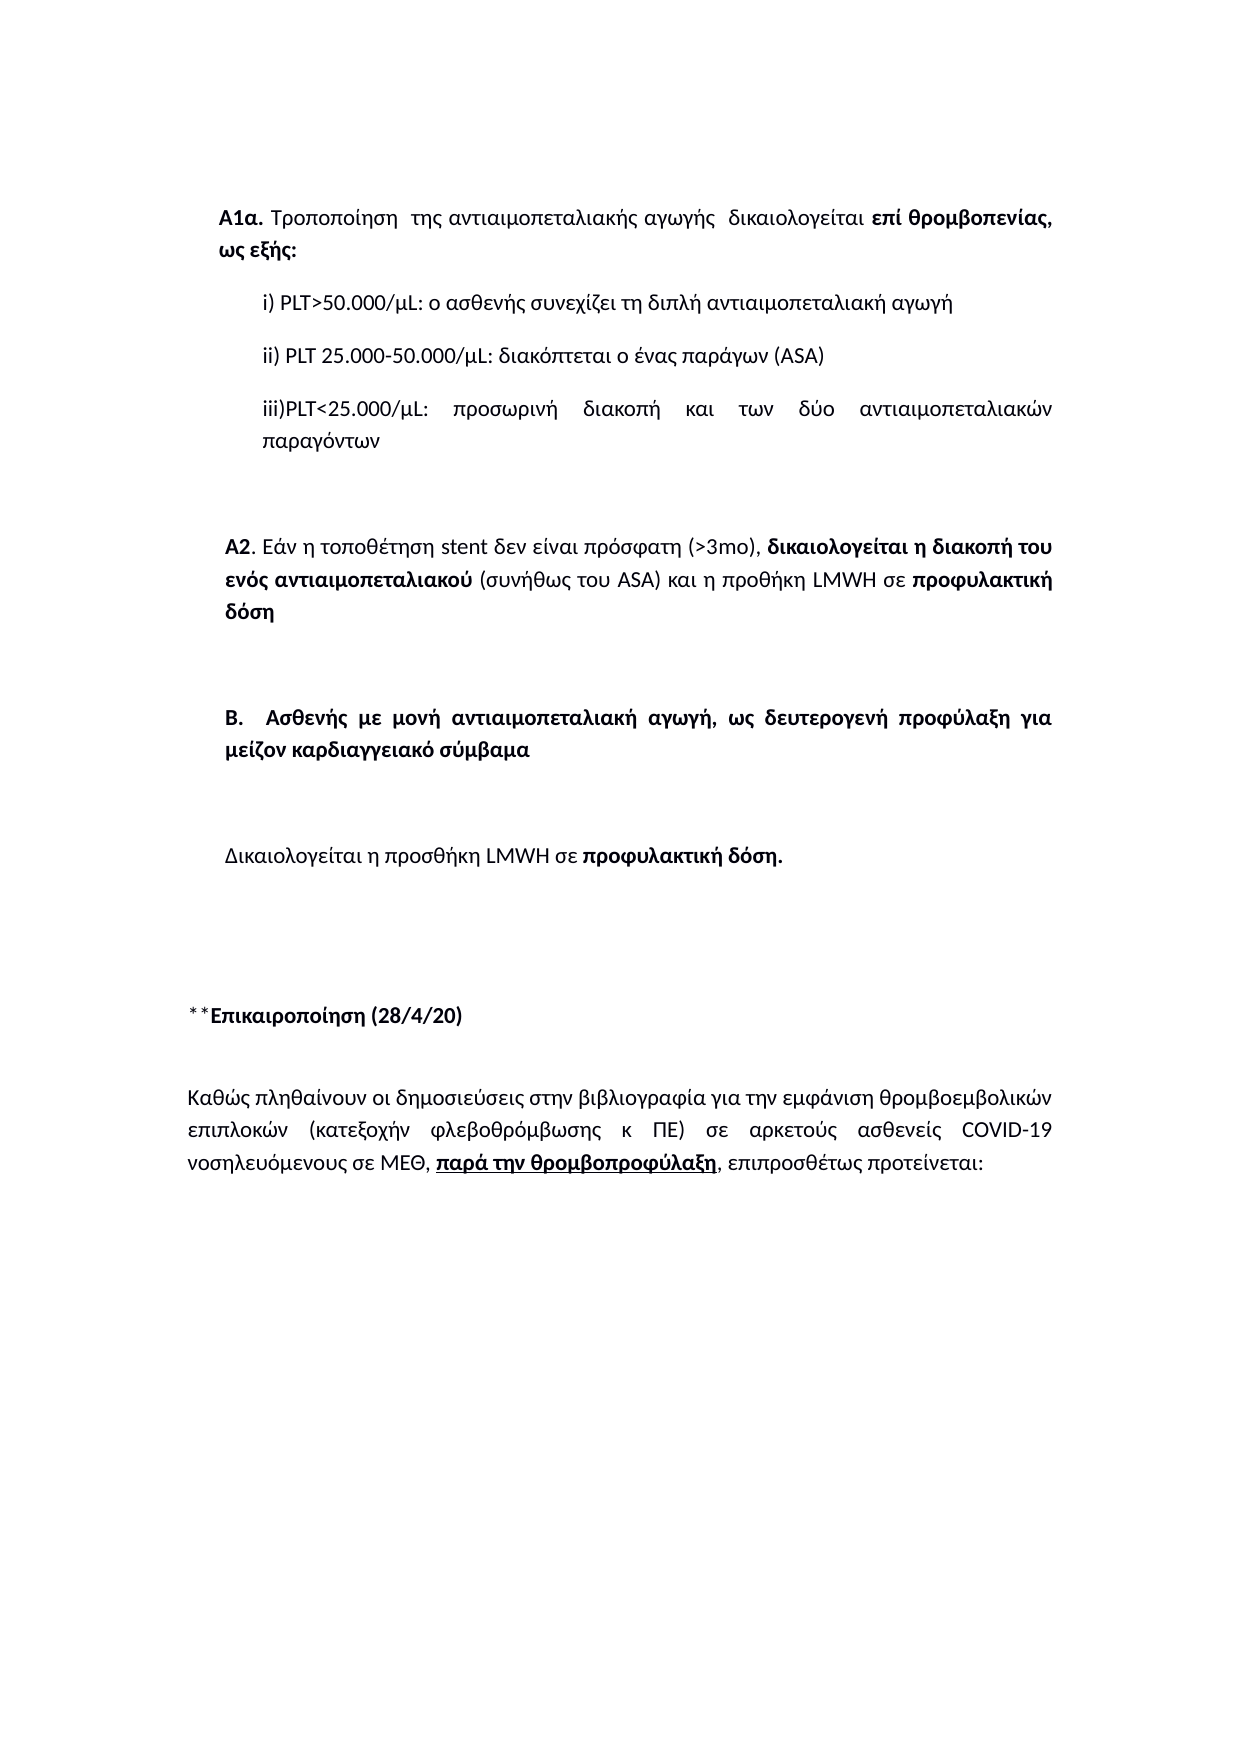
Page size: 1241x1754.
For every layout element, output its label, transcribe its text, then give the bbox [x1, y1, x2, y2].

text iii)PLT<25.000/μL: προσωρινή διακοπή και των δύο αντιαιμοπεταλιακών παραγόντων [262, 394, 1053, 454]
subtitle Καθώς πληθαίνουν οι δημοσιεύσεις στην βιβλιογραφία για την εμφάνιση θρομβοεμβολικών επιπλοκών (κατεξοχήν φλεβοθρόμβωσης κ ΠΕ) σε αρκετούς ασθενείς COVID-19 νοσηλευόμενους σε ΜΕΘ, παρά την θρομβοπροφύλαξη, επιπροσθέτως προτείνεται: [187, 1083, 1053, 1176]
text ii) PLT 25.000-50.000/μL: διακόπτεται ο ένας παράγων (ΑSA) [187, 341, 1053, 369]
text Β. Ασθενής με μονή αντιαιμοπεταλιακή αγωγή, ως δευτερογενή προφύλαξη για μείζον καρδιαγγειακό σύμβαμα [225, 703, 1053, 763]
subtitle **Επικαιροποίηση (28/4/20) [187, 1001, 1053, 1029]
text Α2. Εάν η τοποθέτηση stent δεν είναι πρόσφατη (>3mo), δικαιολογείται η διακοπή του ενός αντιαιμοπεταλιακού (συνήθως του ASA) και η προθήκη LMWH σε προφυλακτική δόση [225, 532, 1053, 625]
text Α1α. Τροποποίηση της αντιαιμοπεταλιακής αγωγής δικαιολογείται επί θρομβοπενίας, ως εξής: [219, 203, 1053, 263]
text i) PLT>50.000/μL: ο ασθενής συνεχίζει τη διπλή αντιαιμοπεταλιακή αγωγή [187, 288, 1053, 316]
text Δικαιολογείται η προσθήκη LMWH σε προφυλακτική δόση. [187, 841, 1053, 869]
